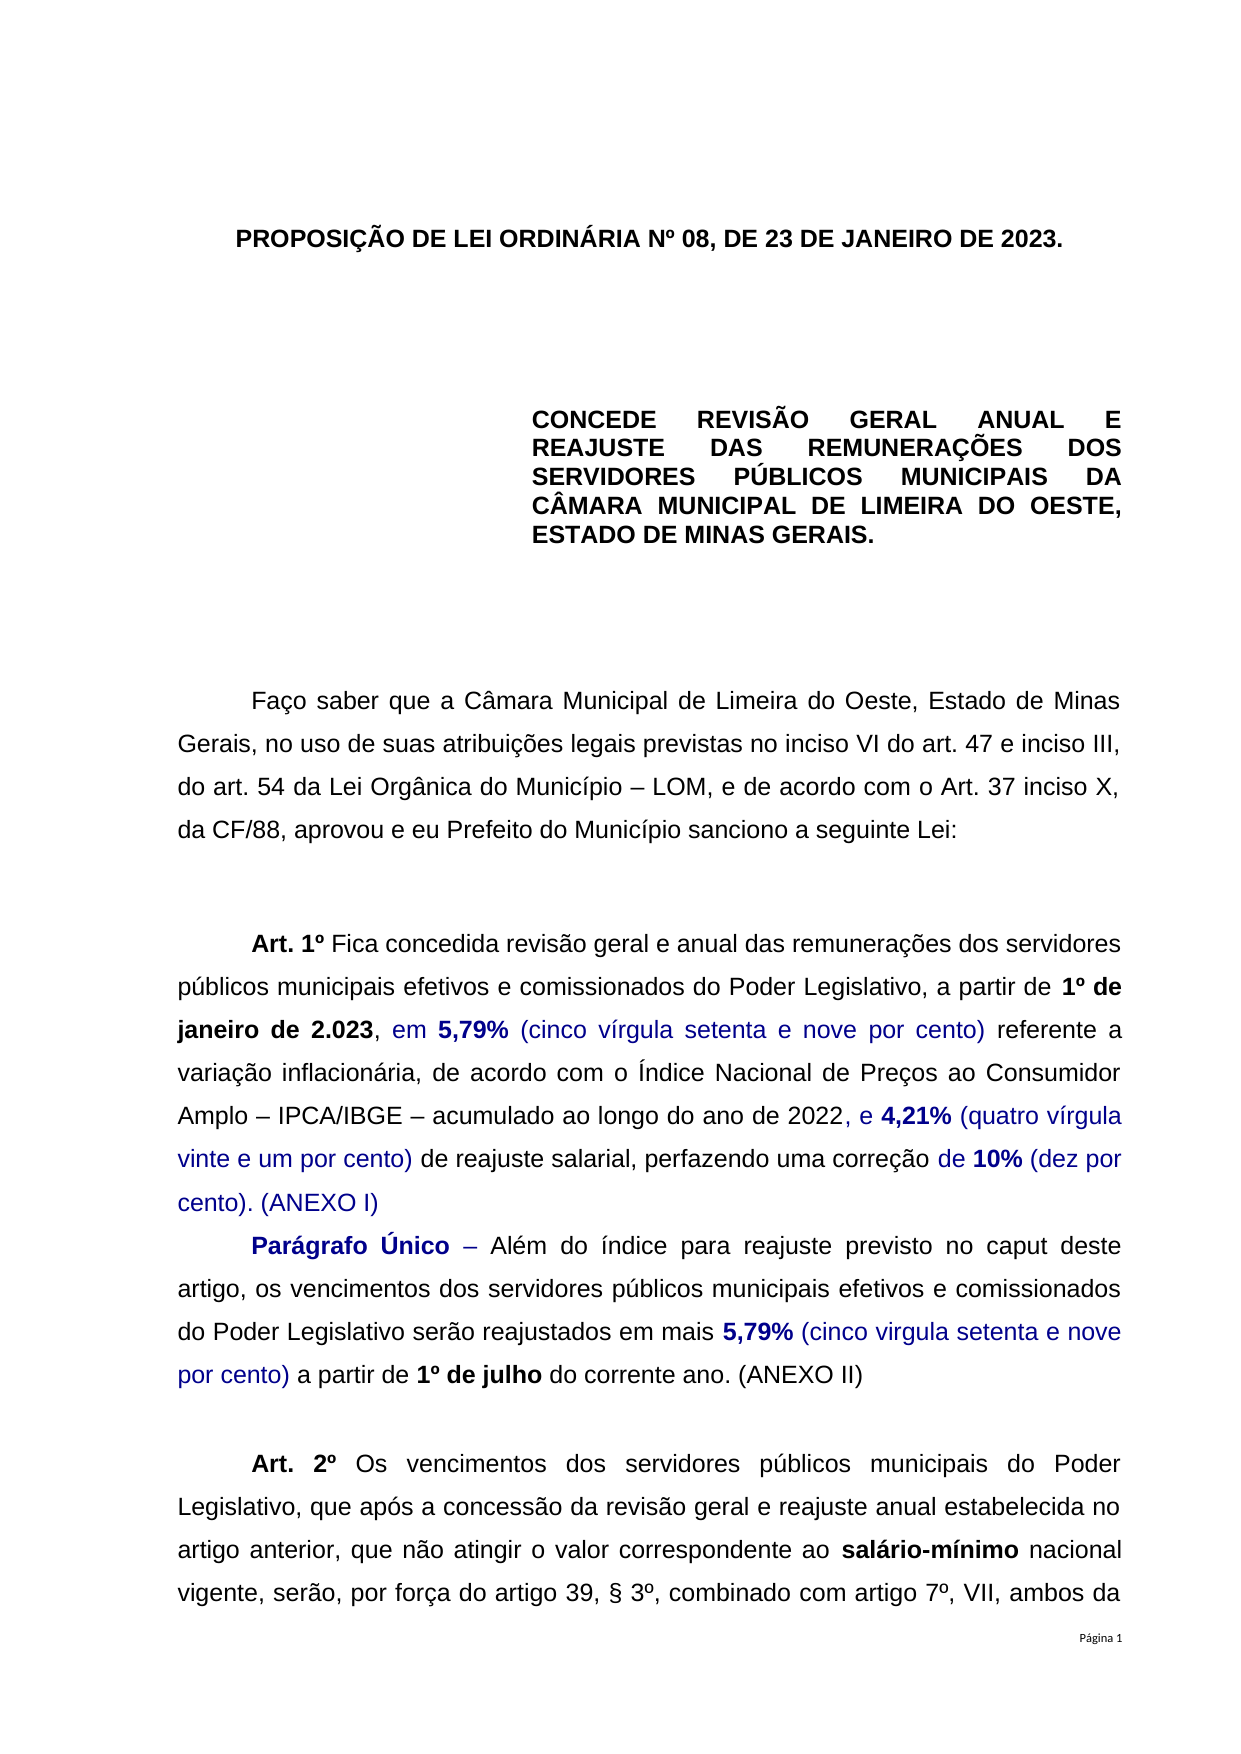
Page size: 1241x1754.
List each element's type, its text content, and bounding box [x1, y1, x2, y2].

text Art. 1º Fica concedida revisão geral e anual das remunerações dos servidores públicos municipais efetivos e comissionados do Poder Legislativo, a partir de 1º de janeiro de 2.023, em 5,79% (cinco vírgula setenta e nove por cento) referente a variação inflacionária, de acordo com o Índice Nacional de Preços ao Consumidor Amplo – IPCA/IBGE – acumulado ao longo do ano de 2022, e 4,21% (quatro vírgula vinte e um por cento) de reajuste salarial, perfazendo uma correção de 10% (dez por cento). (ANEXO I) [177, 929, 1122, 1216]
text Faço saber que a Câmara Municipal de Limeira do Oeste, Estado de Minas Gerais, no uso de suas atribuições legais previstas no inciso VI do art. 47 e inciso III, do art. 54 da Lei Orgânica do Município – LOM, e de acordo com o Art. 37 inciso X, da CF/88, aprovou e eu Prefeito do Município sanciono a seguinte Lei: [177, 686, 1122, 844]
text Art. 2º Os vencimentos dos servidores públicos municipais do Poder Legislativo, que após a concessão da revisão geral e reajuste anual estabelecida no artigo anterior, que não atingir o valor correspondente ao salário-mínimo nacional vigente, serão, por força do artigo 39, § 3º, combinado com artigo 7º, VII, ambos da [177, 1449, 1122, 1607]
text CONCEDE REVISÃO GERAL ANUAL E REAJUSTE DAS REMUNERAÇÕES DOS SERVIDORES PÚBLICOS MUNICIPAIS DA CÂMARA MUNICIPAL DE LIMEIRA DO OESTE, ESTADO DE MINAS GERAIS. [532, 405, 1122, 548]
text Parágrafo Único – Além do índice para reajuste previsto no caput deste artigo, os vencimentos dos servidores públicos municipais efetivos e comissionados do Poder Legislativo serão reajustados em mais 5,79% (cinco virgula setenta e nove por cento) a partir de 1º de julho do corrente ano. (ANEXO II) [177, 1231, 1122, 1389]
text PROPOSIÇÃO DE LEI ORDINÁRIA Nº 08, DE 23 DE JANEIRO DE 2023. [177, 224, 1122, 253]
